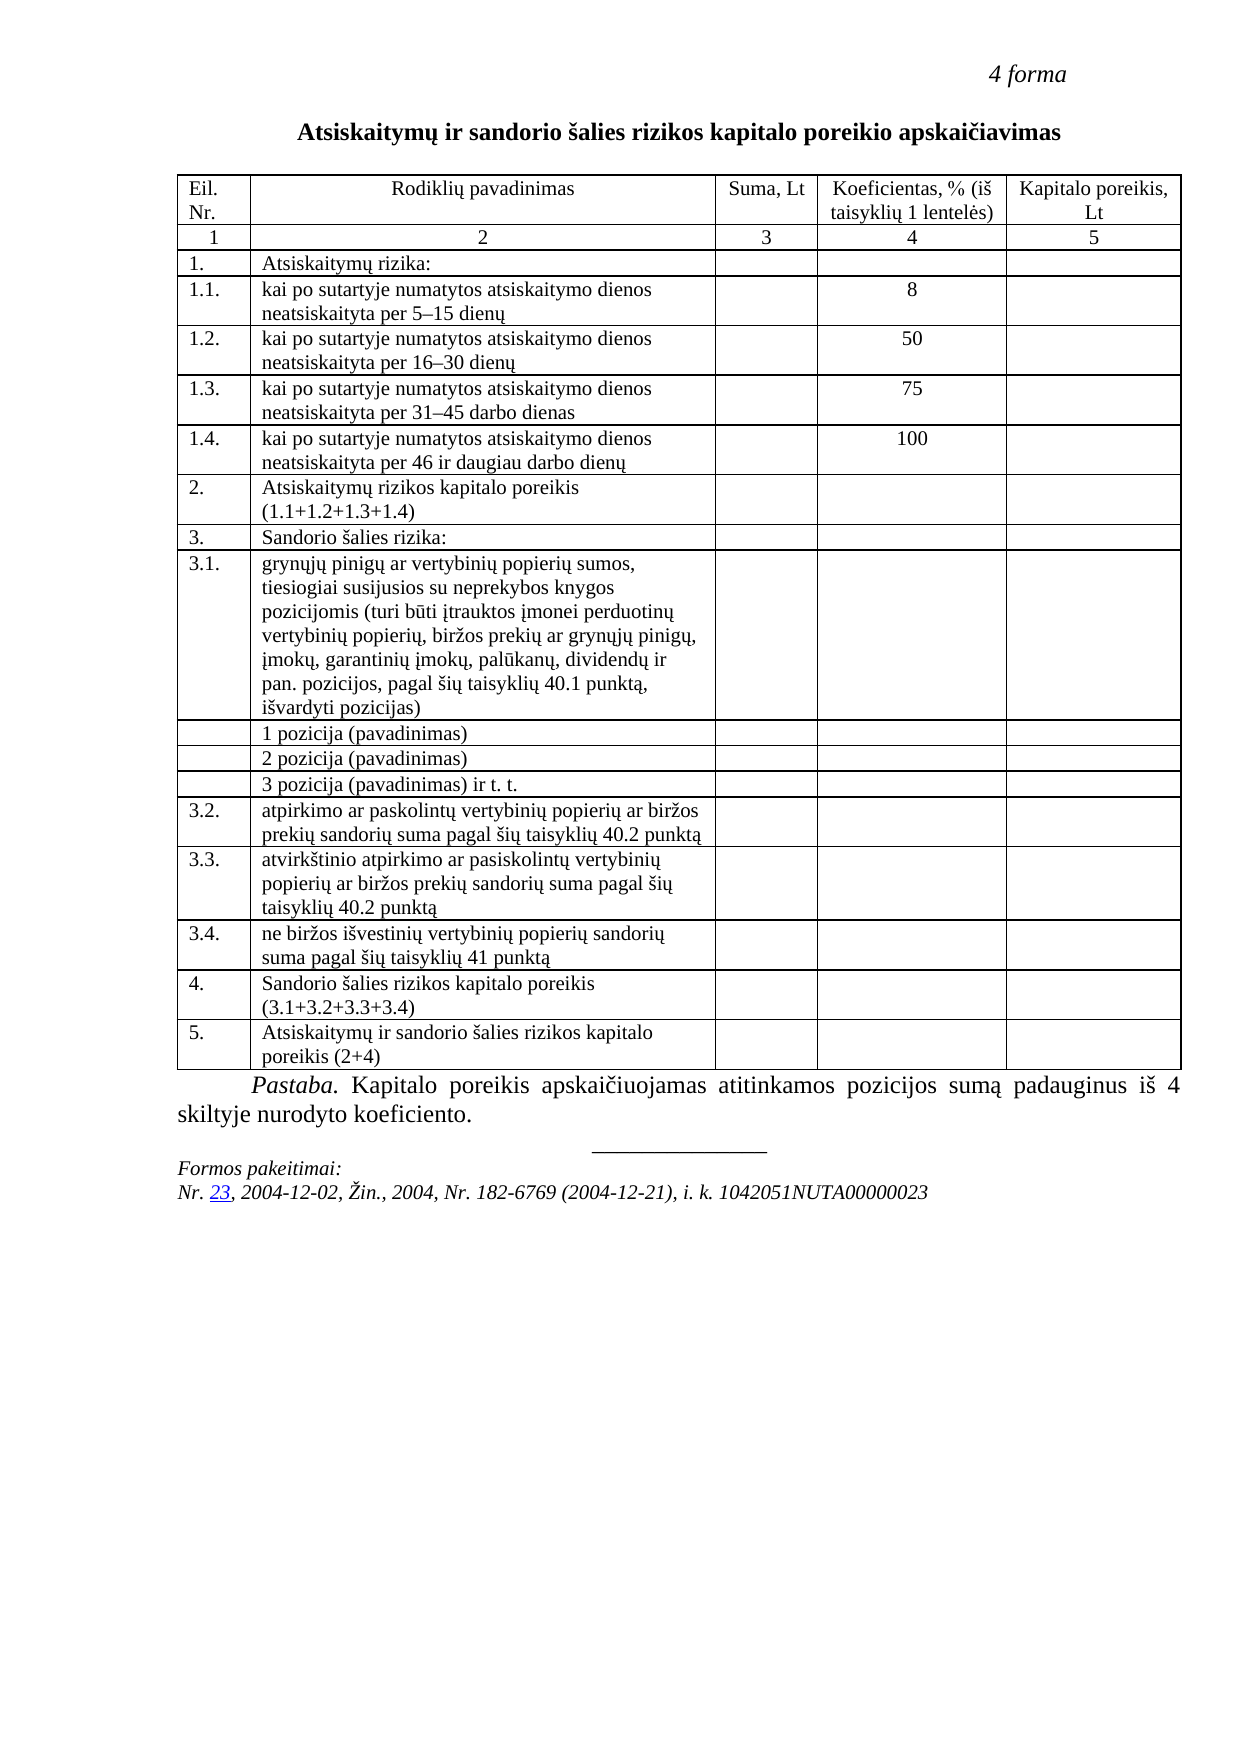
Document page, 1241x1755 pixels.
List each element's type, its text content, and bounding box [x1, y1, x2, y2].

table_cell 50 [818, 326, 1006, 374]
table_cell [1007, 525, 1180, 549]
table_cell [818, 251, 1006, 275]
table_cell [1007, 847, 1180, 919]
table_cell 3.1. [178, 551, 250, 719]
table_cell [716, 847, 817, 919]
table_cell [178, 772, 250, 796]
table_cell 8 [818, 277, 1006, 325]
table_cell [1007, 971, 1180, 1019]
table_cell 1.1. [178, 277, 250, 325]
table_cell [716, 551, 817, 719]
table_cell 75 [818, 376, 1006, 424]
table_cell 3.4. [178, 921, 250, 969]
table_cell [1007, 251, 1180, 275]
table_cell [818, 746, 1006, 770]
table_cell [1007, 798, 1180, 846]
table_cell kai po sutartyje numatytos atsiskaitymo dienos neatsiskaityta per 46 ir daugiau darbo dienų [251, 426, 715, 474]
table_cell [716, 798, 817, 846]
table_cell [1007, 1020, 1180, 1068]
table_cell [716, 277, 817, 325]
table_cell [818, 921, 1006, 969]
table_cell 1.2. [178, 326, 250, 374]
table_cell 3.2. [178, 798, 250, 846]
table_cell [818, 475, 1006, 523]
table_cell 2 [251, 225, 715, 249]
table_cell [178, 721, 250, 745]
table_cell [818, 1020, 1006, 1068]
table_cell [716, 525, 817, 549]
text ______________ [177, 1127, 1181, 1156]
table_cell [1007, 921, 1180, 969]
table_cell [716, 1020, 817, 1068]
table_cell 3 pozicija (pavadinimas) ir t. t. [251, 772, 715, 796]
table_cell atpirkimo ar paskolintų vertybinių popierių ar biržos prekių sandorių suma pagal šių taisyklių 40.2 punktą [251, 798, 715, 846]
table_cell [1007, 277, 1180, 325]
table_cell [716, 251, 817, 275]
table_cell [818, 551, 1006, 719]
table_cell grynųjų pinigų ar vertybinių popierių sumos, tiesiogiai susijusios su neprekybos knygos pozicijomis (turi būti įtrauktos įmonei perduotinų vertybinių popierių, biržos prekių ar grynųjų pinigų, įmokų, garantinių įmokų, palūkanų, dividendų ir pan. pozicijos, pagal šių taisyklių 40.1 punktą, išvardyti pozicijas) [251, 551, 715, 719]
table_cell [716, 772, 817, 796]
table_cell [1007, 426, 1180, 474]
table_cell [1007, 376, 1180, 424]
table_cell 1. [178, 251, 250, 275]
table_cell [716, 475, 817, 523]
table_cell [1007, 326, 1180, 374]
table_cell 100 [818, 426, 1006, 474]
table_cell [818, 525, 1006, 549]
table_cell [1007, 746, 1180, 770]
table_cell 2 pozicija (pavadinimas) [251, 746, 715, 770]
table_cell Atsiskaitymų rizika: [251, 251, 715, 275]
table_cell kai po sutartyje numatytos atsiskaitymo dienos neatsiskaityta per 31–45 darbo dienas [251, 376, 715, 424]
table_cell [818, 971, 1006, 1019]
text 4 forma [988, 59, 1181, 88]
table_cell [1007, 721, 1180, 745]
table_cell Sandorio šalies rizika: [251, 525, 715, 549]
table_cell [178, 746, 250, 770]
table_cell 5. [178, 1020, 250, 1068]
table_cell atvirkštinio atpirkimo ar pasiskolintų vertybinių popierių ar biržos prekių sandorių suma pagal šių taisyklių 40.2 punktą [251, 847, 715, 919]
table_cell [716, 746, 817, 770]
table_cell [1007, 475, 1180, 523]
table_cell [818, 721, 1006, 745]
table_cell 4 [818, 225, 1006, 249]
text Atsiskaitymų ir sandorio šalies rizikos kapitalo poreikio apskaičiavimas [177, 117, 1181, 145]
table_cell 3 [716, 225, 817, 249]
table_cell [716, 426, 817, 474]
table_cell [716, 721, 817, 745]
text Nr. 23, 2004-12-02, Žin., 2004, Nr. 182-6769 (2004-12-21), i. k. 1042051NUTA00000023 [177, 1180, 1181, 1204]
table_cell [818, 798, 1006, 846]
table_cell 3.3. [178, 847, 250, 919]
table_cell 3. [178, 525, 250, 549]
table_header Kapitalo poreikis, Lt [1007, 176, 1180, 224]
table_cell [818, 772, 1006, 796]
table_header Suma, Lt [716, 176, 817, 224]
table_cell Sandorio šalies rizikos kapitalo poreikis (3.1+3.2+3.3+3.4) [251, 971, 715, 1019]
table_cell Atsiskaitymų ir sandorio šalies rizikos kapitalo poreikis (2+4) [251, 1020, 715, 1068]
table_cell Atsiskaitymų rizikos kapitalo poreikis (1.1+1.2+1.3+1.4) [251, 475, 715, 523]
table_cell 1 pozicija (pavadinimas) [251, 721, 715, 745]
table_header Eil. Nr. [178, 176, 250, 224]
table_cell ne biržos išvestinių vertybinių popierių sandorių suma pagal šių taisyklių 41 punktą [251, 921, 715, 969]
table_header Koeficientas, % (iš taisyklių 1 lentelės) [818, 176, 1006, 224]
table_header Rodiklių pavadinimas [251, 176, 715, 224]
table_cell [818, 847, 1006, 919]
table_cell [716, 921, 817, 969]
table_cell [716, 376, 817, 424]
text Formos pakeitimai: [177, 1156, 1181, 1180]
table_cell kai po sutartyje numatytos atsiskaitymo dienos neatsiskaityta per 5–15 dienų [251, 277, 715, 325]
table_cell kai po sutartyje numatytos atsiskaitymo dienos neatsiskaityta per 16–30 dienų [251, 326, 715, 374]
table_cell 1.4. [178, 426, 250, 474]
table_cell [716, 971, 817, 1019]
table_cell [716, 326, 817, 374]
table_cell [1007, 772, 1180, 796]
table_cell 5 [1007, 225, 1180, 249]
table_cell 1 [178, 225, 250, 249]
text Pastaba. Kapitalo poreikis apskaičiuojamas atitinkamos pozicijos sumą padauginus iš 4 skiltyje nurodyto koeficiento. [177, 1070, 1181, 1127]
table_cell 4. [178, 971, 250, 1019]
table_cell 1.3. [178, 376, 250, 424]
table_cell 2. [178, 475, 250, 523]
table_cell [1007, 551, 1180, 719]
